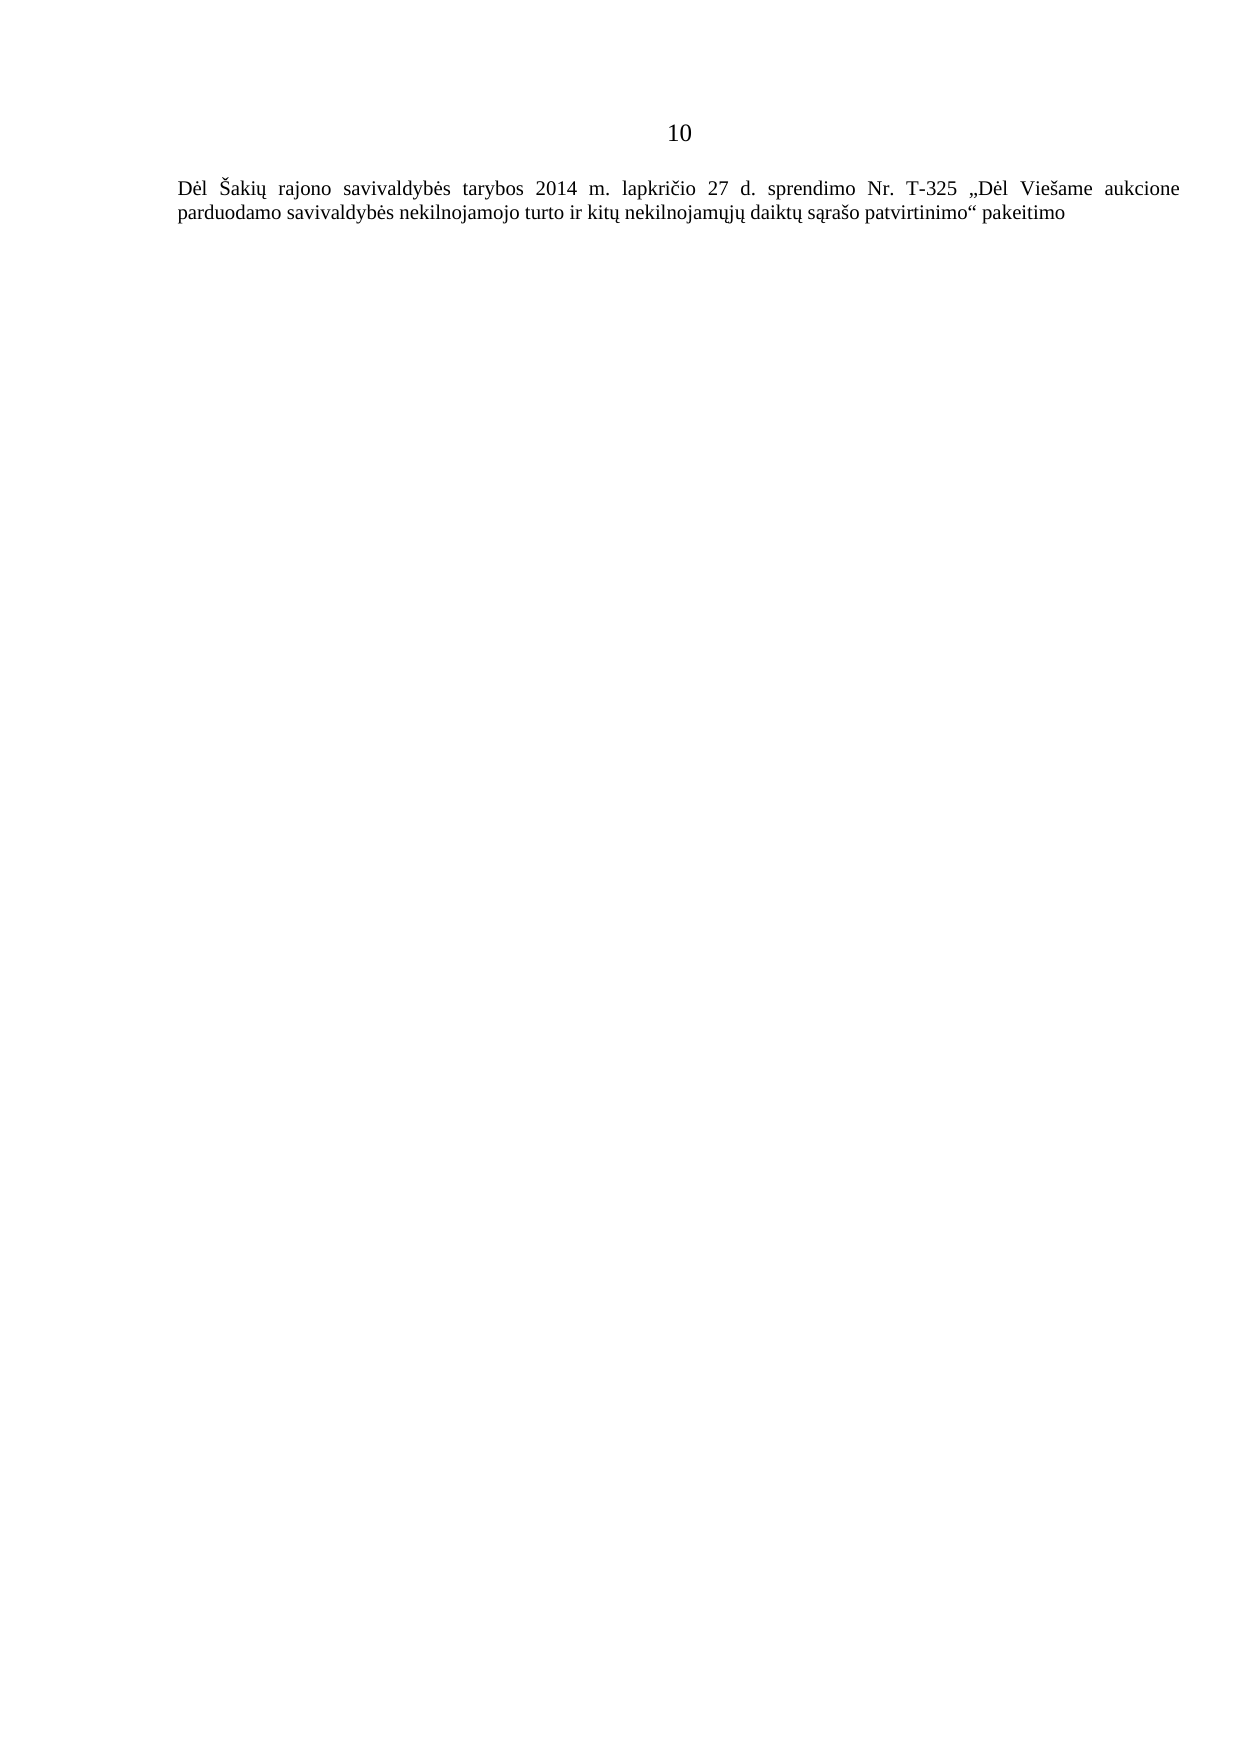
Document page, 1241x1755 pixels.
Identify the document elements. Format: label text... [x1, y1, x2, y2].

text Dėl Šakių rajono savivaldybės tarybos 2014 m. lapkričio 27 d. sprendimo Nr. T-325 „Dėl Viešame aukcione parduodamo savivaldybės nekilnojamojo turto ir kitų nekilnojamųjų daiktų sąrašo patvirtinimo“ pakeitimo [177, 176, 1181, 224]
